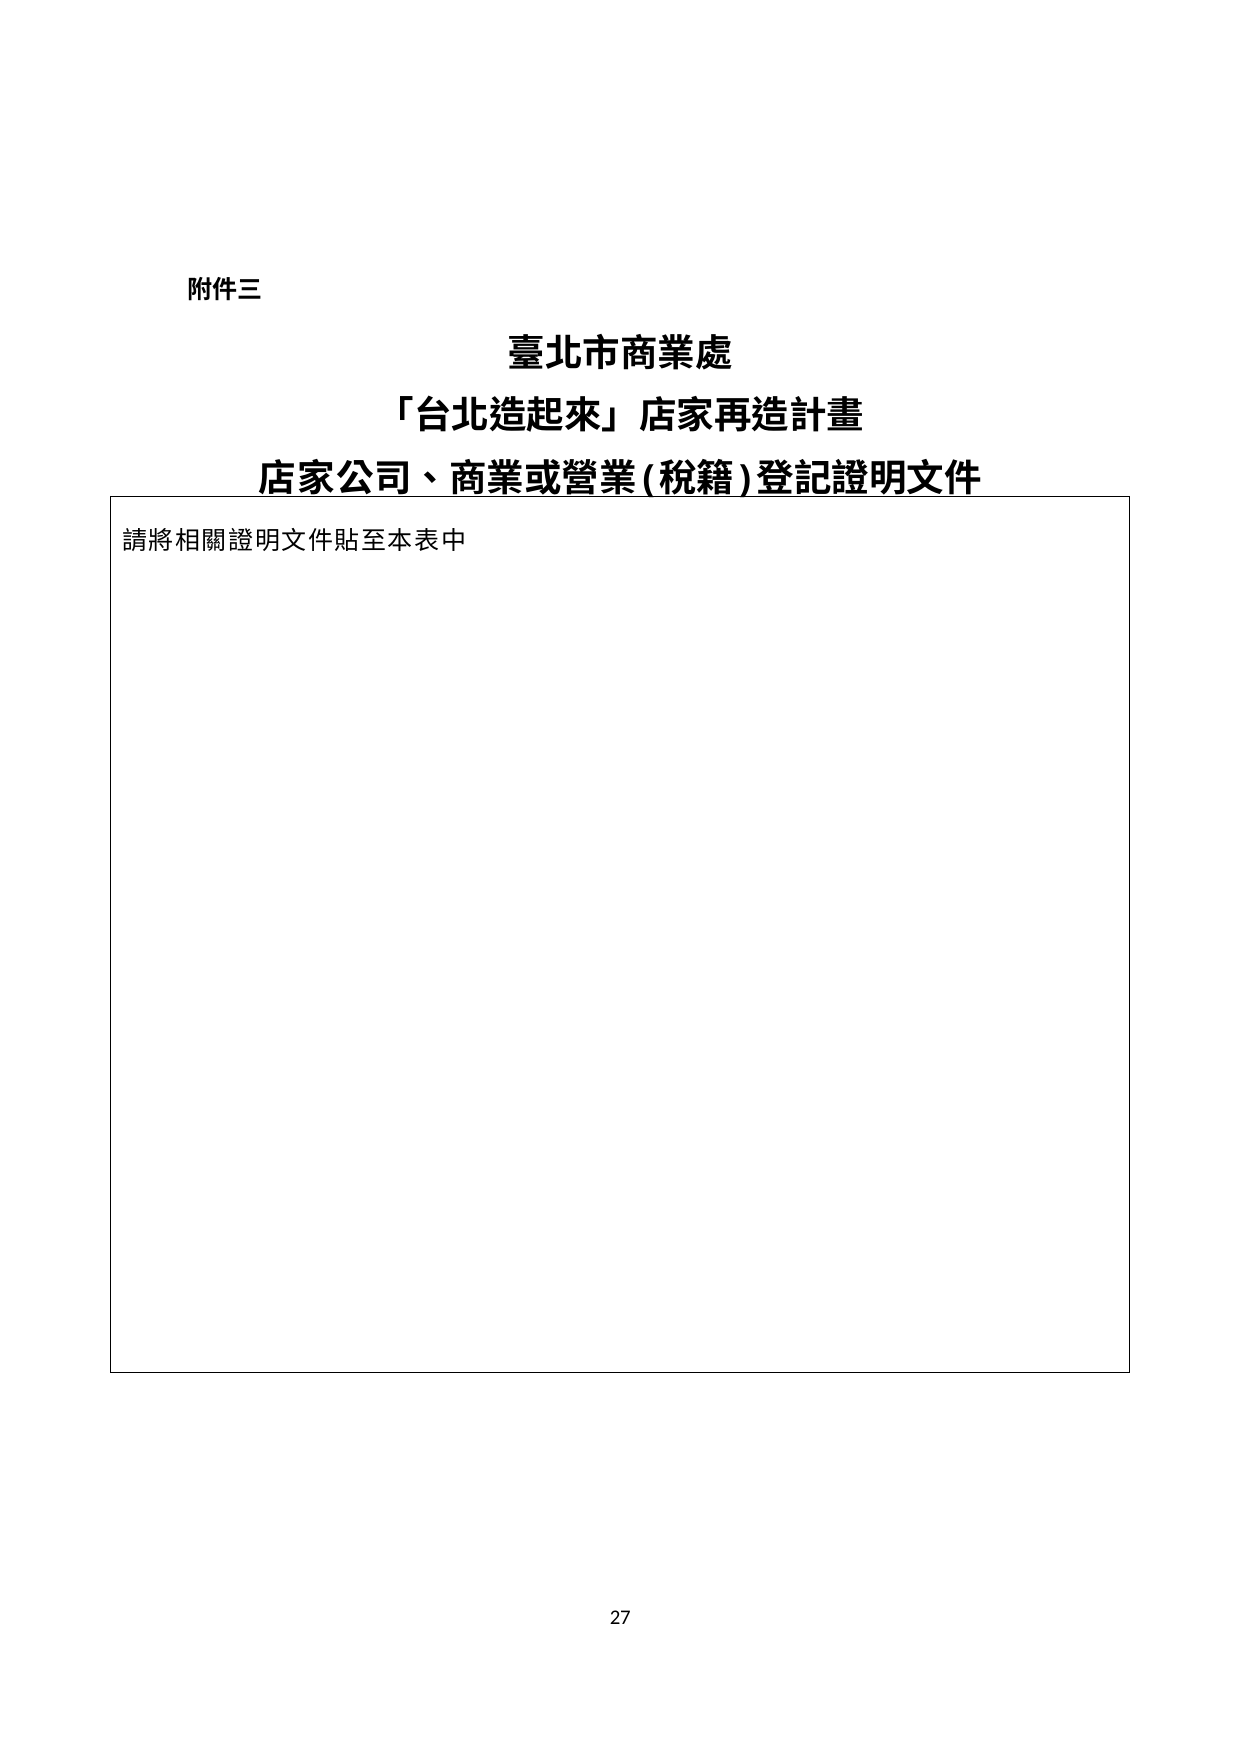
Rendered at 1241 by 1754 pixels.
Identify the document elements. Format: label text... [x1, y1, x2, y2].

text 附件三 [187, 246, 1053, 308]
text 店家公司、商業或營業(稅籍)登記證明文件 [187, 433, 1053, 496]
text 「台北造起來」店家再造計畫 [187, 371, 1053, 433]
text 臺北市商業處 [187, 308, 1053, 371]
table_header 請將相關證明文件貼至本表中 [111, 497, 1129, 1372]
